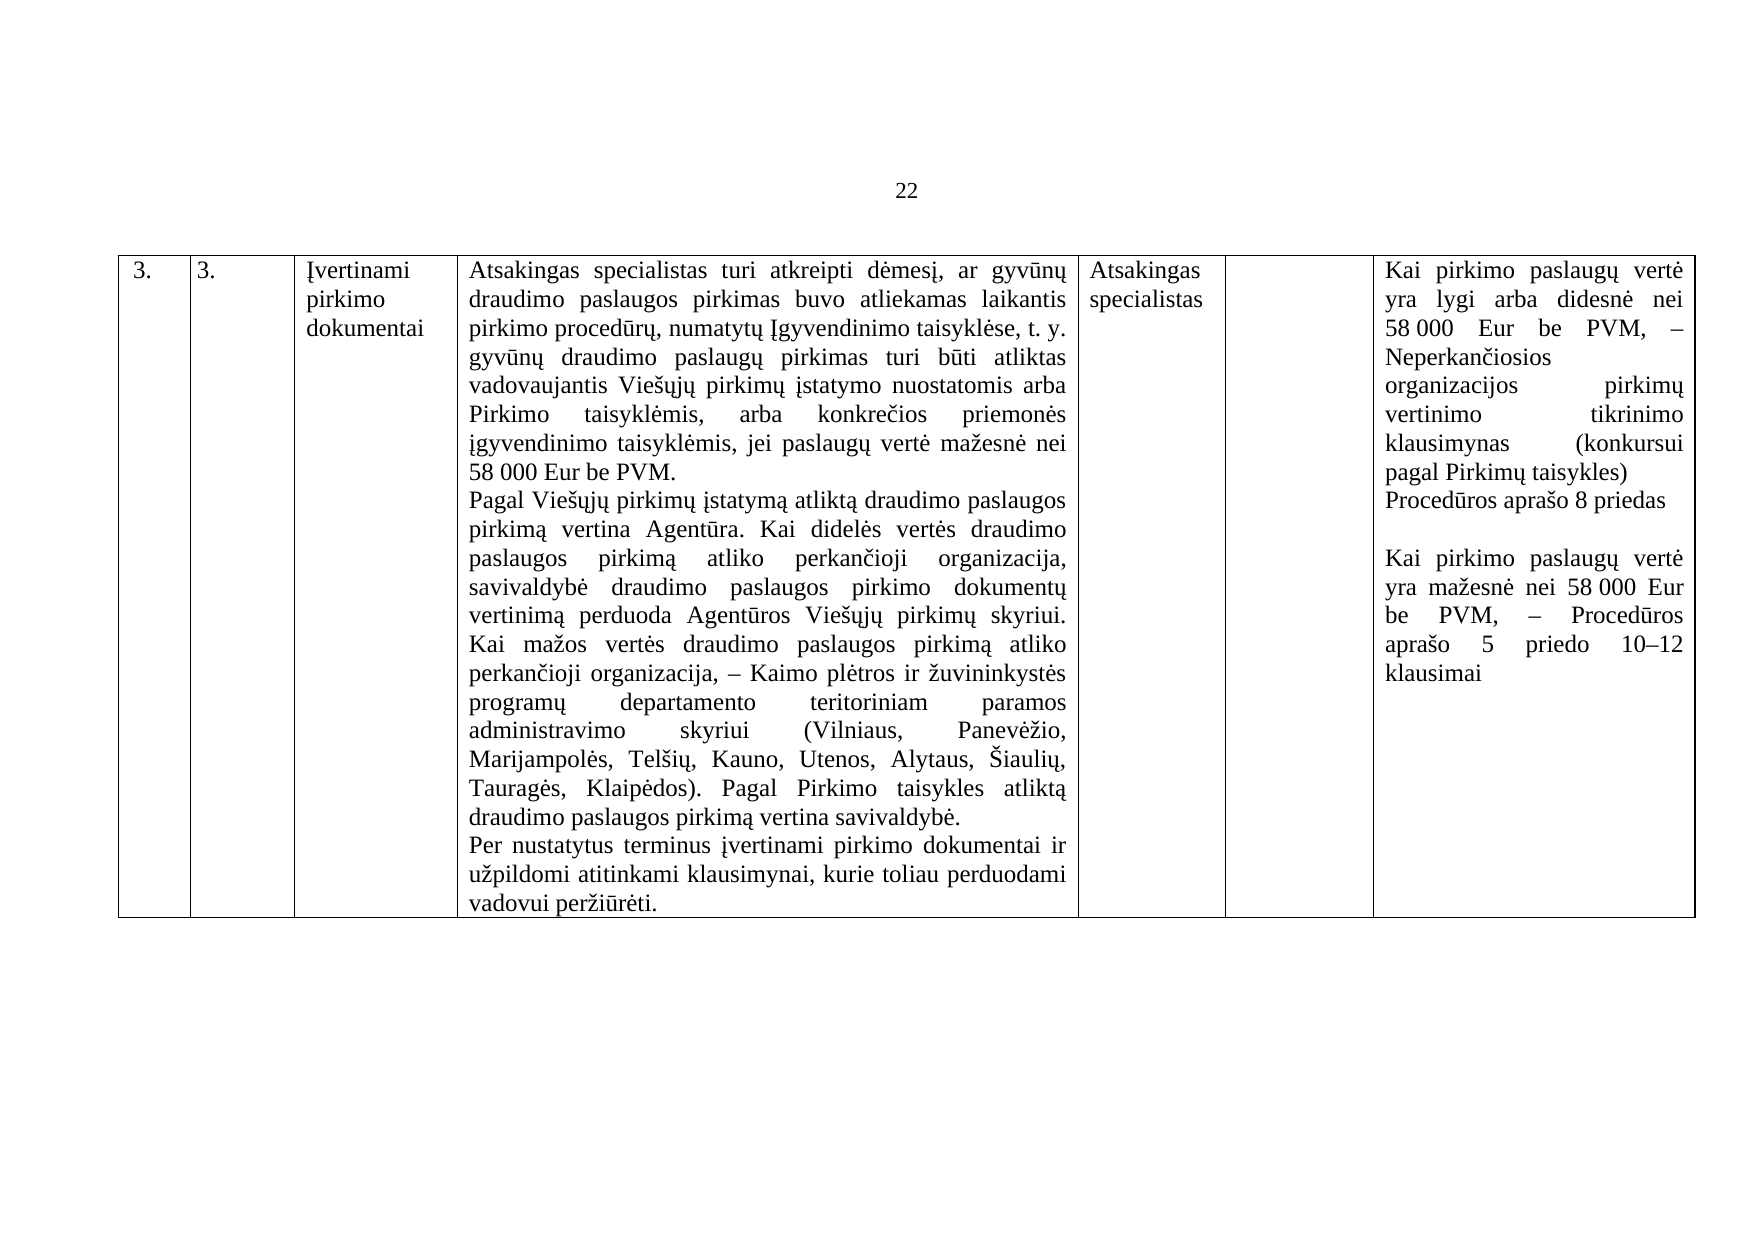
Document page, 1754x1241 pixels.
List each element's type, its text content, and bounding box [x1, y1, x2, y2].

table_cell Atsakingas specialistas [1079, 256, 1225, 917]
table_cell Atsakingas specialistas turi atkreipti dėmesį, ar gyvūnų draudimo paslaugos pirkimas buvo atliekamas laikantis pirkimo procedūrų, numatytų Įgyvendinimo taisyklėse, t. y. gyvūnų draudimo paslaugų pirkimas turi būti atliktas vadovaujantis Viešųjų pirkimų įstatymo nuostatomis arba Pirkimo taisyklėmis, arba konkrečios priemonės įgyvendinimo taisyklėmis, jei paslaugų vertė mažesnė nei 58 000 Eur be PVM. Pagal Viešųjų pirkimų įstatymą atliktą draudimo paslaugos pirkimą vertina Agentūra. Kai didelės vertės draudimo paslaugos pirkimą atliko perkančioji organizacija, savivaldybė draudimo paslaugos pirkimo dokumentų vertinimą perduoda Agentūros Viešųjų pirkimų skyriui. Kai mažos vertės draudimo paslaugos pirkimą atliko perkančioji organizacija, – Kaimo plėtros ir žuvininkystės programų departamento teritoriniam paramos administravimo skyriui (Vilniaus, Panevėžio, Marijampolės, Telšių, Kauno, Utenos, Alytaus, Šiaulių, Tauragės, Klaipėdos). Pagal Pirkimo taisykles atliktą draudimo paslaugos pirkimą vertina savivaldybė. Per nustatytus terminus įvertinami pirkimo dokumentai ir užpildomi atitinkami klausimynai, kurie toliau perduodami vadovui peržiūrėti. [458, 256, 1078, 917]
table_cell [1226, 256, 1373, 917]
table_cell 3. [119, 256, 190, 917]
table_cell Įvertinami pirkimo dokumentai [295, 256, 457, 917]
table_cell Kai pirkimo paslaugų vertė yra lygi arba didesnė nei 58 000 Eur be PVM, – Neperkančiosios organizacijos pirkimų vertinimo tikrinimo klausimynas (konkursui pagal Pirkimų taisykles) Procedūros aprašo 8 priedas Kai pirkimo paslaugų vertė yra mažesnė nei 58 000 Eur be PVM, – Procedūros aprašo 5 priedo 10–12 klausimai [1374, 256, 1694, 917]
table_cell 3. [191, 256, 294, 917]
